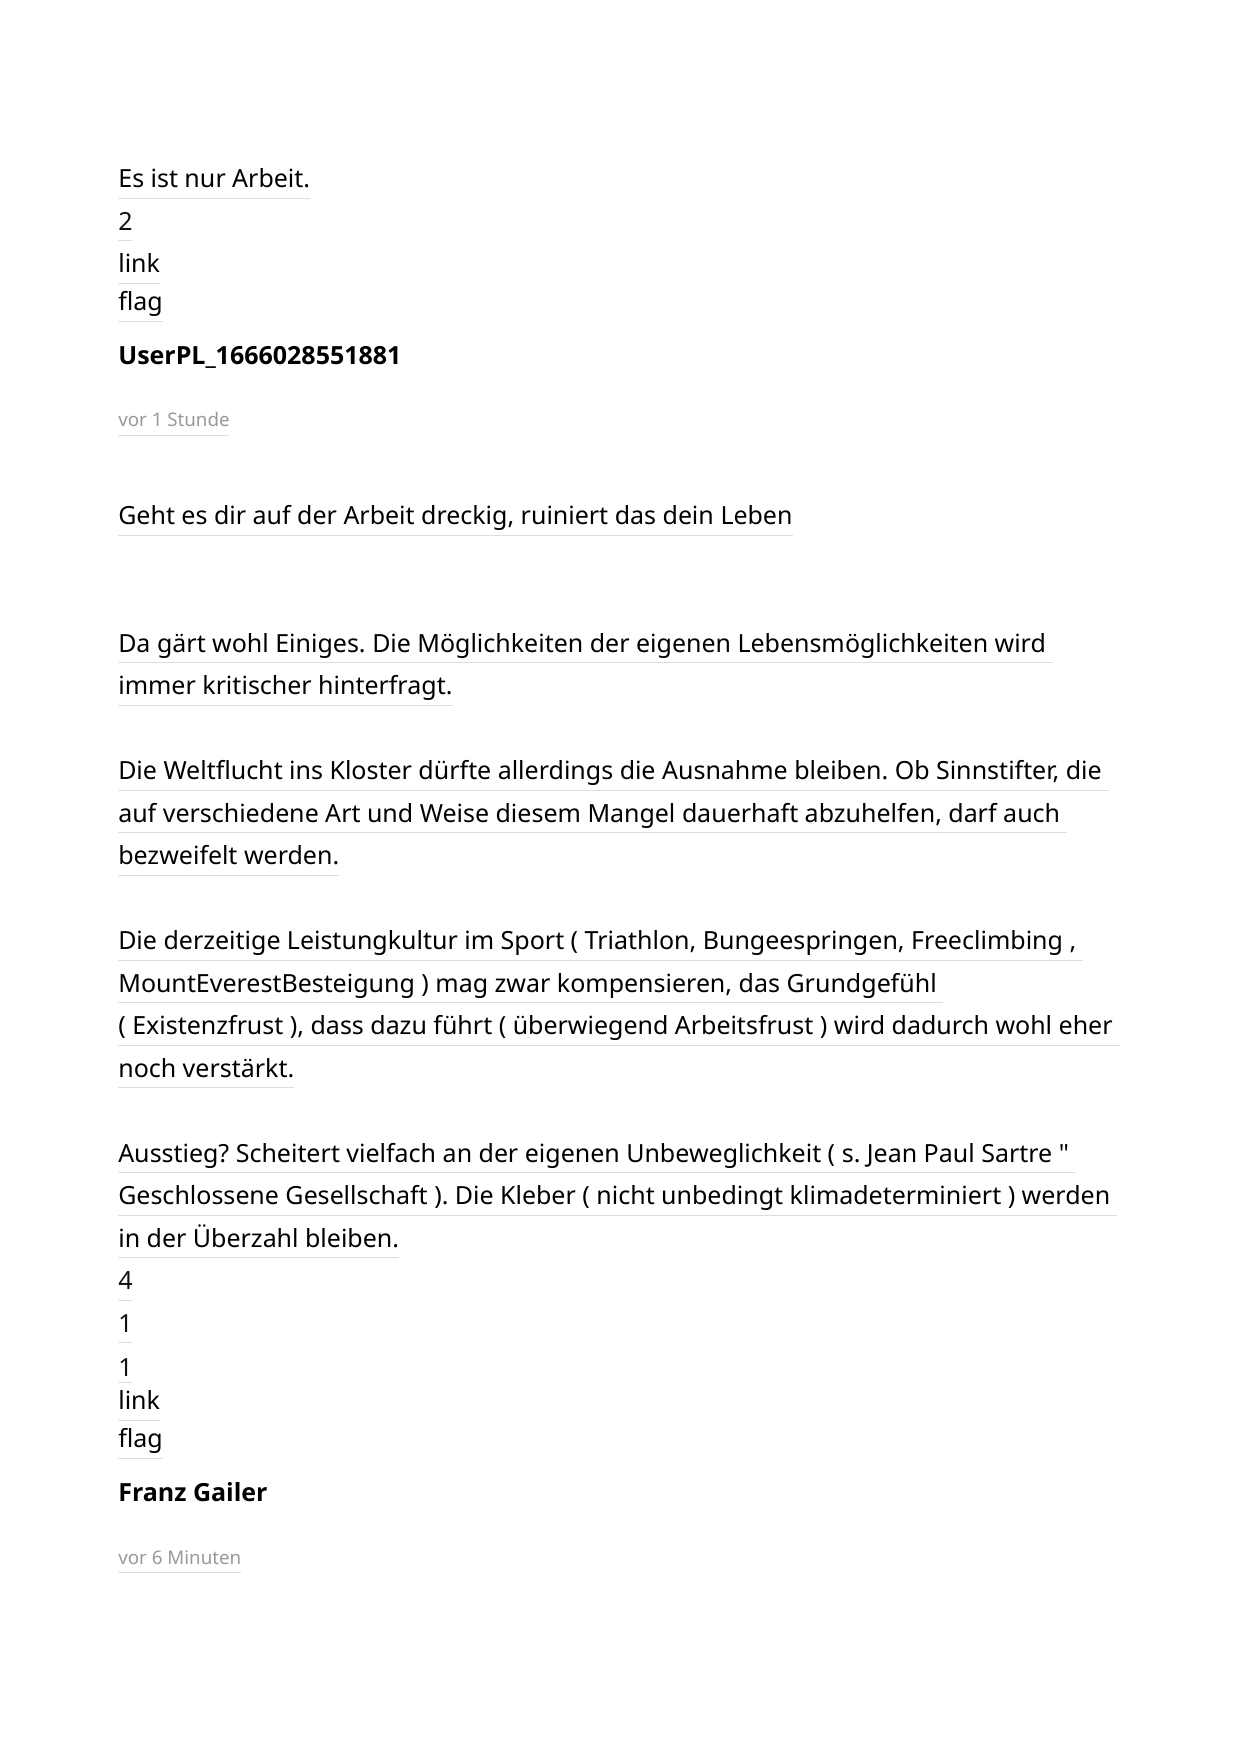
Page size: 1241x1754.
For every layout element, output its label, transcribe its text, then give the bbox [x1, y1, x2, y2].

text 2 [118, 203, 1122, 241]
text Franz Gailer [118, 1475, 1122, 1509]
text vor 6 Minuten [118, 1544, 1117, 1573]
text vor 1 Stunde [118, 407, 1117, 436]
text link [118, 1383, 1122, 1421]
text flag [118, 1421, 1122, 1459]
text UserPL_1666028551881 [118, 337, 1122, 371]
text 4 [118, 1263, 1122, 1301]
text 1 [118, 1305, 1122, 1343]
text link [118, 246, 1122, 284]
text flag [118, 284, 1122, 322]
text 1 [118, 1348, 1122, 1383]
text Geht es dir auf der Arbeit dreckig, ruiniert das dein Leben Da gärt wohl Einiges. Die Möglichkeiten der eigenen Lebensmöglichkeiten wird immer kritischer hinterfragt. Die Weltflucht ins Kloster dürfte allerdings die Ausnahme bleiben. Ob Sinnstifter, die auf verschiedene Art und Weise diesem Mangel dauerhaft abzuhelfen, darf auch bezweifelt werden. Die derzeitige Leistungkultur im Sport ( Triathlon, Bungeespringen, Freeclimbing , MountEverestBesteigung ) mag zwar kompensieren, das Grundgefühl ( Existenzfrust ), dass dazu führt ( überwiegend Arbeitsfrust ) wird dadurch wohl eher noch verstärkt. Ausstieg? Scheitert vielfach an der eigenen Unbeweglichkeit ( s. Jean Paul Sartre " Geschlossene Gesellschaft ). Die Kleber ( nicht unbedingt klimadeterminiert ) werden in der Überzahl bleiben. [118, 455, 1122, 1258]
text Es ist nur Arbeit. [118, 118, 1122, 199]
